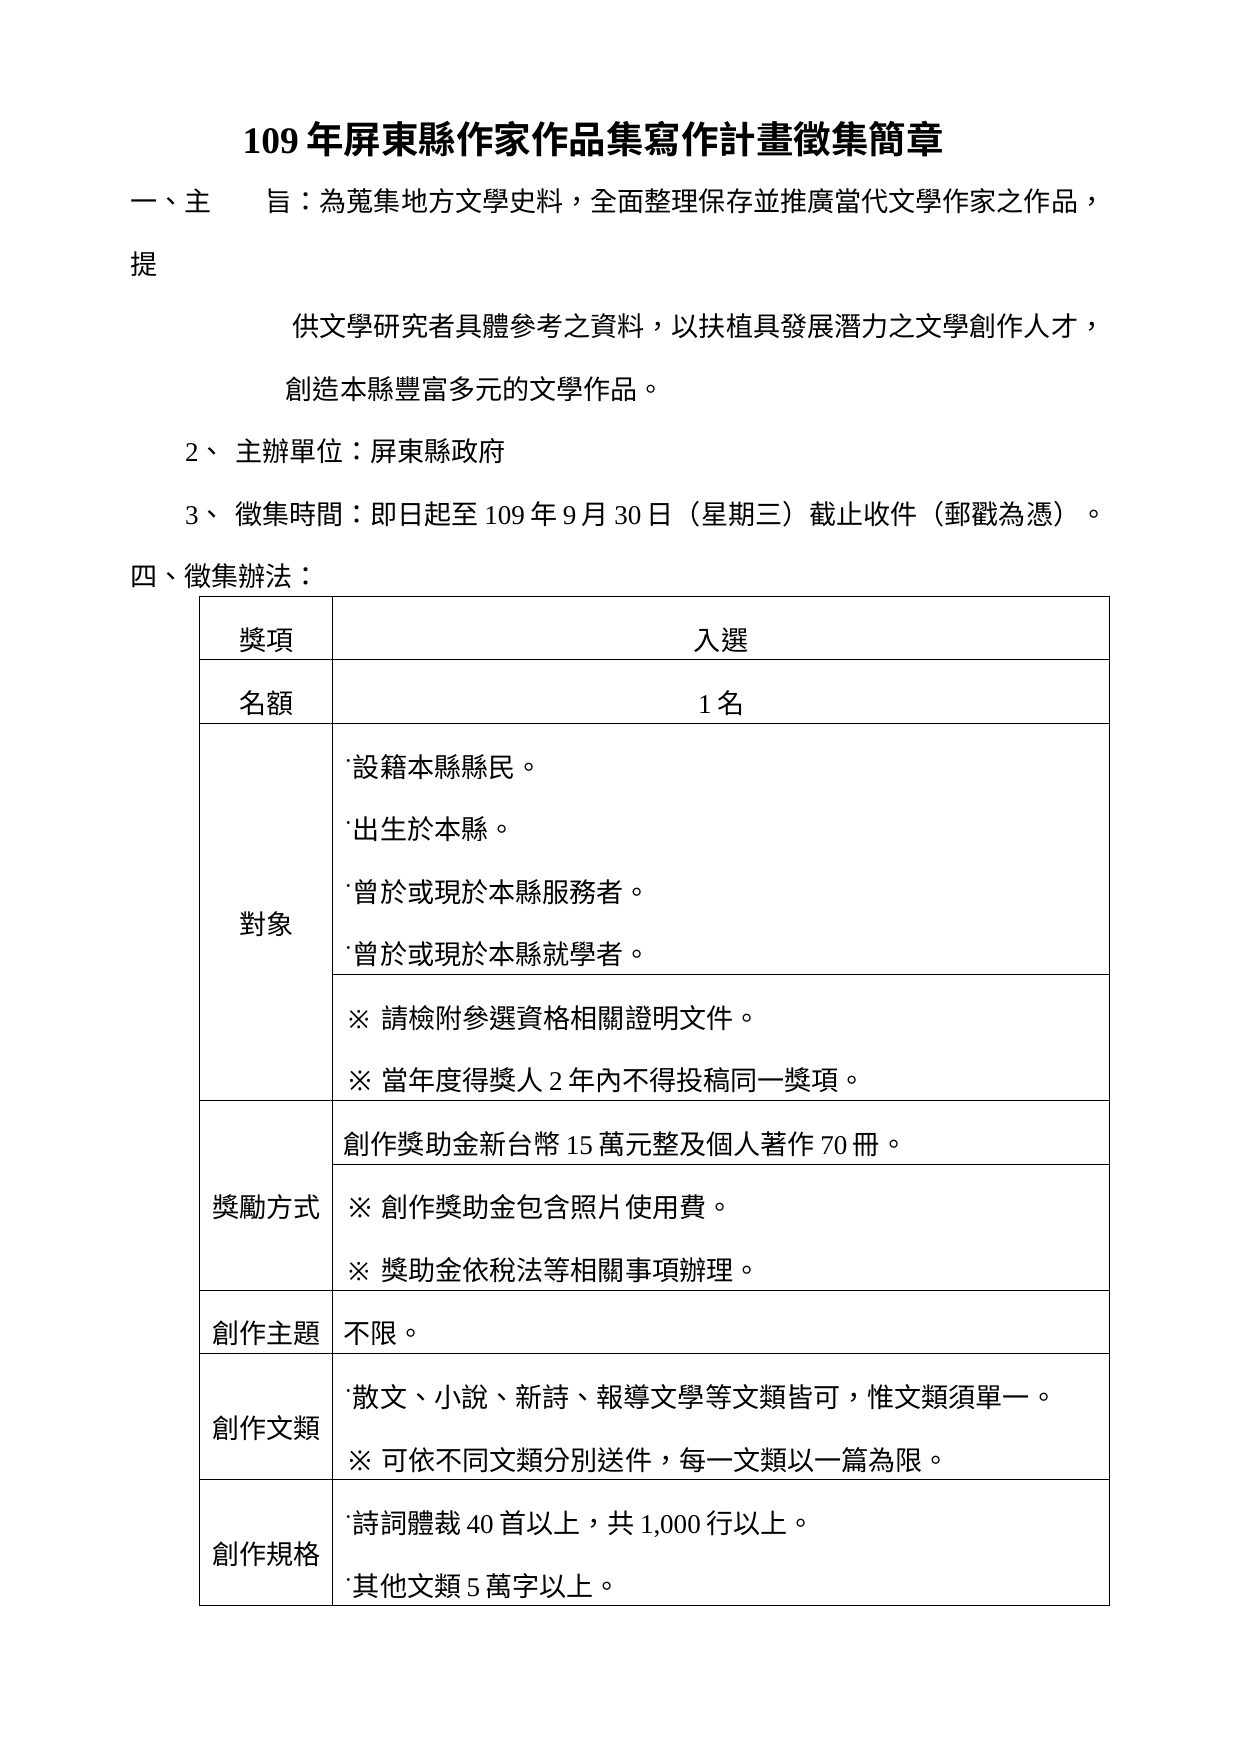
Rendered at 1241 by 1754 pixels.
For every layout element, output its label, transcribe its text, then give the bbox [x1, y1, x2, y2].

table_cell ˙詩詞體裁40首以上，共1,000行以上。 ˙其他文類5萬字以上。 [333, 1480, 1109, 1605]
table_cell 名額 [200, 660, 332, 723]
table_cell 1名 [333, 660, 1109, 723]
table_cell 對象 [200, 724, 332, 1100]
table_header 入選 [333, 597, 1109, 659]
table_cell 獎勵方式 [200, 1101, 332, 1289]
text 109年屏東縣作家作品集寫作計畫徵集簡章 [130, 96, 1110, 158]
table_cell 創作獎助金新台幣15萬元整及個人著作70冊。 [333, 1101, 1109, 1163]
text 供文學研究者具體參考之資料，以扶植具發展潛力之文學創作人才， [130, 283, 1110, 346]
list 徵集時間：即日起至109年9月30日（星期三）截止收件（郵戳為憑）。 [185, 471, 1110, 533]
list 主辦單位：屏東縣政府 [185, 408, 1110, 471]
text 四、徵集辦法： [130, 533, 1110, 596]
table_header 獎項 [200, 597, 332, 659]
table_cell ˙設籍本縣縣民。 ˙出生於本縣。 ˙曾於或現於本縣服務者。 ˙曾於或現於本縣就學者。 [333, 724, 1109, 974]
table_cell 創作主題 [200, 1291, 332, 1353]
table_cell 創作文類 [200, 1354, 332, 1479]
table_cell 不限。 [333, 1291, 1109, 1353]
table_cell 請檢附參選資格相關證明文件。 當年度得獎人2年內不得投稿同一獎項。 [333, 975, 1109, 1100]
table_cell 創作規格 [200, 1480, 332, 1605]
text 一、主 旨：為蒐集地方文學史料，全面整理保存並推廣當代文學作家之作品，提 [130, 158, 1110, 283]
text 創造本縣豐富多元的文學作品。 [130, 346, 1110, 408]
table_cell 創作獎助金包含照片使用費。 獎助金依稅法等相關事項辦理。 [333, 1165, 1109, 1289]
table_cell ˙散文、小說、新詩、報導文學等文類皆可，惟文類須單一。 可依不同文類分別送件，每一文類以一篇為限。 [333, 1354, 1109, 1479]
